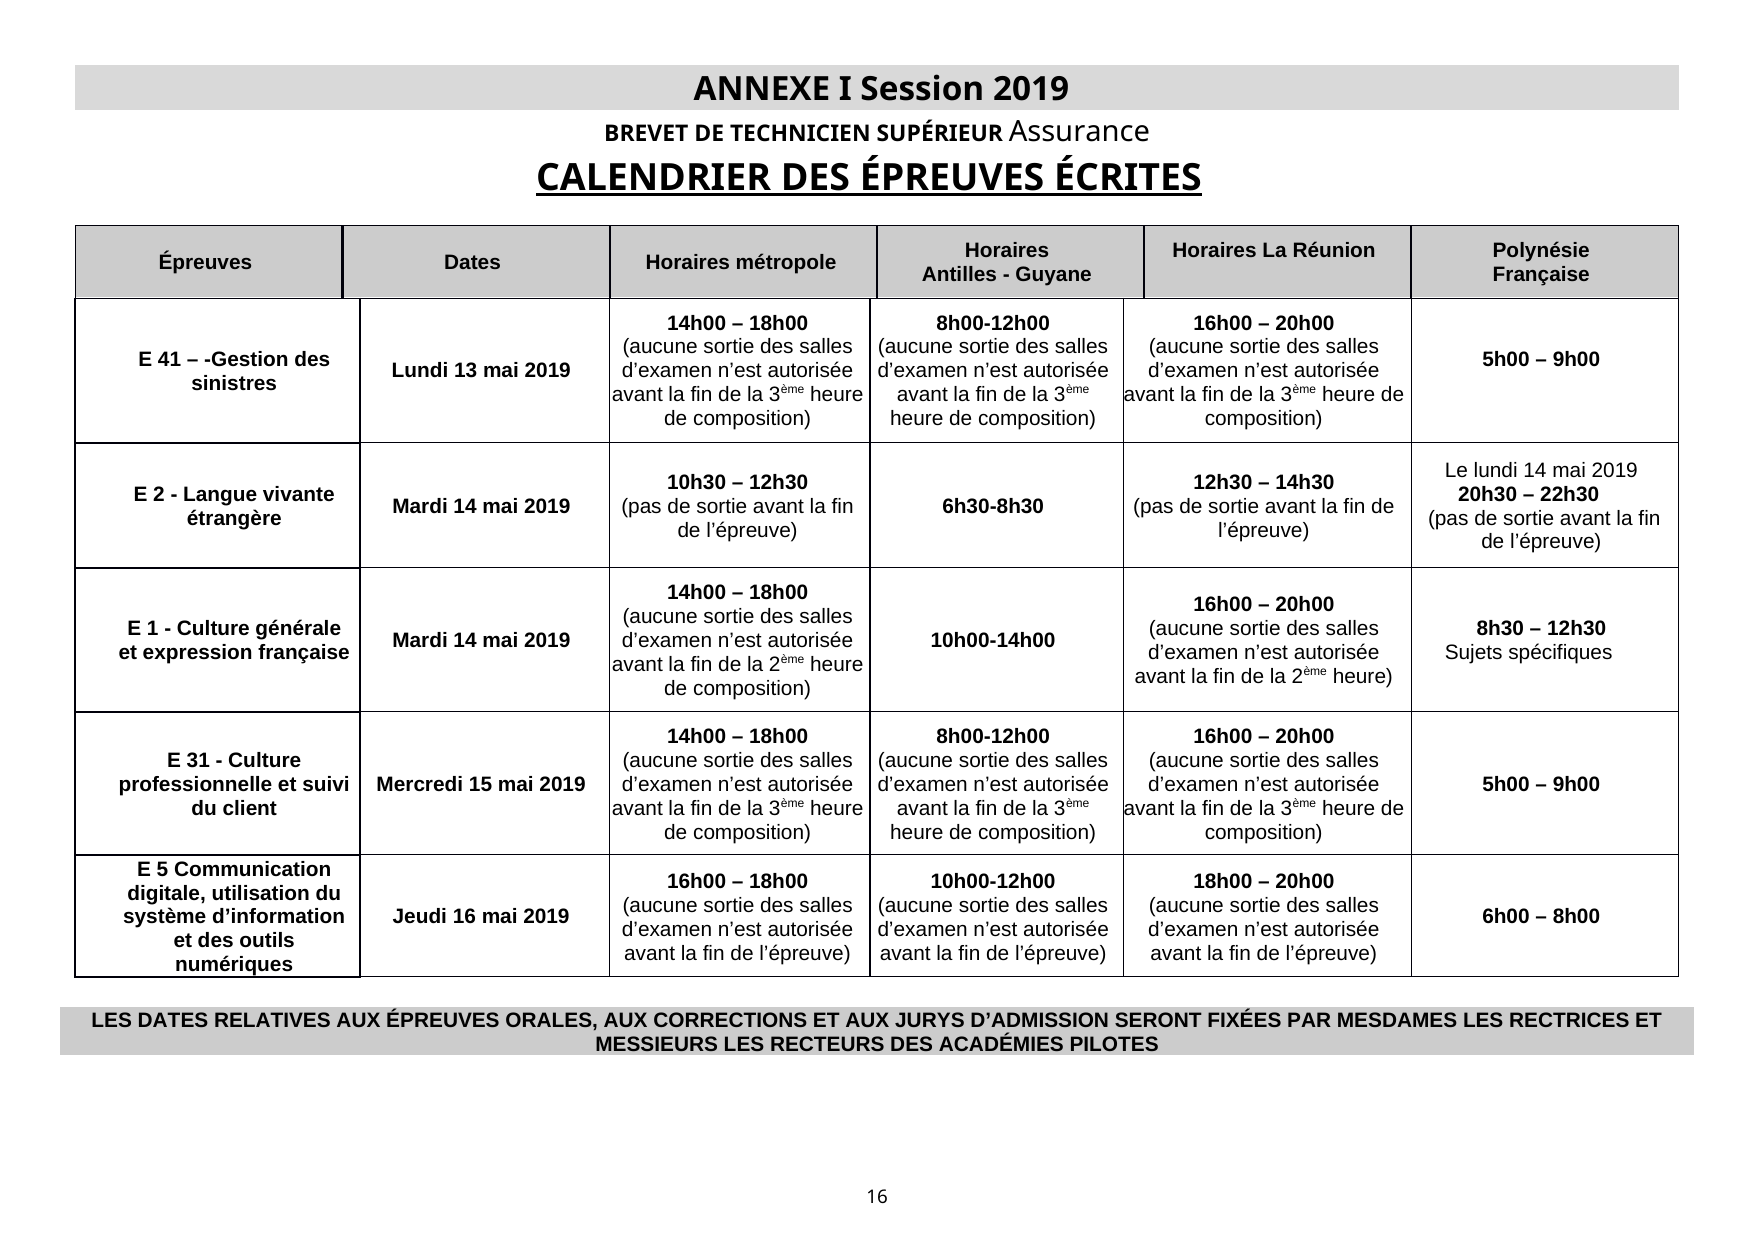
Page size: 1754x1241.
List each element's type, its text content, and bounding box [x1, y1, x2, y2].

table_cell 8h00-12h00 (aucune sortie des salles d’examen n’est autorisée avant la fin de la 3ème heure de composition) [871, 299, 1123, 442]
table_header Horaires métropole [611, 226, 876, 297]
table_cell 8h30 – 12h30 Sujets spécifiques [1412, 568, 1678, 711]
text LES DATES RELATIVES AUX ÉPREUVES ORALES, AUX CORRECTIONS ET AUX JURYS D’ADMISSION SERONT FIXÉES PAR MESDAMES LES RECTRICES ET MESSIEURS LES RECTEURS DES ACADÉMIES PILOTES [60, 1007, 1694, 1055]
table_cell E 1 - Culture générale et expression française [76, 569, 359, 711]
table_cell 10h00-14h00 [871, 568, 1123, 711]
table_cell 14h00 – 18h00 (aucune sortie des salles d’examen n’est autorisée avant la fin de la 2ème heure de composition) [610, 568, 869, 711]
table_header Polynésie Française [1412, 226, 1678, 297]
table_header Épreuves [76, 226, 341, 297]
table_cell E 31 - Culture professionnelle et suivi du client [76, 713, 359, 854]
table_cell Mardi 14 mai 2019 [361, 568, 609, 711]
table_header Horaires Antilles - Guyane [878, 226, 1143, 297]
table_cell 16h00 – 20h00 (aucune sortie des salles d’examen n’est autorisée avant la fin de la 3ème heure de composition) [1124, 299, 1411, 442]
table_header Dates [344, 226, 609, 297]
table_cell Mercredi 15 mai 2019 [361, 712, 609, 854]
table_cell Le lundi 14 mai 2019 20h30 – 22h30 (pas de sortie avant la fin de l’épreuve) [1412, 443, 1678, 567]
table_cell E 2 - Langue vivante étrangère [76, 444, 359, 567]
table_cell 14h00 – 18h00 (aucune sortie des salles d’examen n’est autorisée avant la fin de la 3ème heure de composition) [610, 712, 869, 854]
table_cell 10h30 – 12h30 (pas de sortie avant la fin de l’épreuve) [610, 443, 869, 567]
subtitle CALENDRIER DES ÉPREUVES ÉCRITES [75, 150, 1663, 201]
table_cell 5h00 – 9h00 [1412, 712, 1678, 854]
table_cell Lundi 13 mai 2019 [361, 299, 609, 442]
table_cell 18h00 – 20h00 (aucune sortie des salles d’examen n’est autorisée avant la fin de l’épreuve) [1124, 855, 1411, 976]
table_cell 16h00 – 20h00 (aucune sortie des salles d’examen n’est autorisée avant la fin de la 3ème heure de composition) [1124, 712, 1411, 854]
table_cell 16h00 – 18h00 (aucune sortie des salles d’examen n’est autorisée avant la fin de l’épreuve) [610, 855, 869, 976]
table_cell 5h00 – 9h00 [1412, 299, 1678, 442]
table_cell 6h00 – 8h00 [1412, 855, 1678, 976]
text BREVET DE TECHNICIEN SUPÉRIEUR Assurance [75, 110, 1679, 150]
table_cell 12h30 – 14h30 (pas de sortie avant la fin de l’épreuve) [1124, 443, 1411, 567]
table_header Horaires La Réunion [1145, 226, 1410, 297]
table_cell Mardi 14 mai 2019 [361, 443, 609, 567]
table_cell E 5 Communication digitale, utilisation du système d’information et des outils numériques [76, 856, 359, 976]
table_cell 16h00 – 20h00 (aucune sortie des salles d’examen n’est autorisée avant la fin de la 2ème heure) [1124, 568, 1411, 711]
subtitle ANNEXE I Session 2019 [75, 65, 1679, 110]
table_cell 14h00 – 18h00 (aucune sortie des salles d’examen n’est autorisée avant la fin de la 3ème heure de composition) [610, 299, 869, 442]
table_cell 6h30-8h30 [871, 443, 1123, 567]
table_cell E 41 – -Gestion des sinistres [76, 299, 359, 442]
table_cell Jeudi 16 mai 2019 [361, 855, 609, 976]
table_cell 10h00-12h00 (aucune sortie des salles d’examen n’est autorisée avant la fin de l’épreuve) [871, 855, 1123, 976]
table_cell 8h00-12h00 (aucune sortie des salles d’examen n’est autorisée avant la fin de la 3ème heure de composition) [871, 712, 1123, 854]
